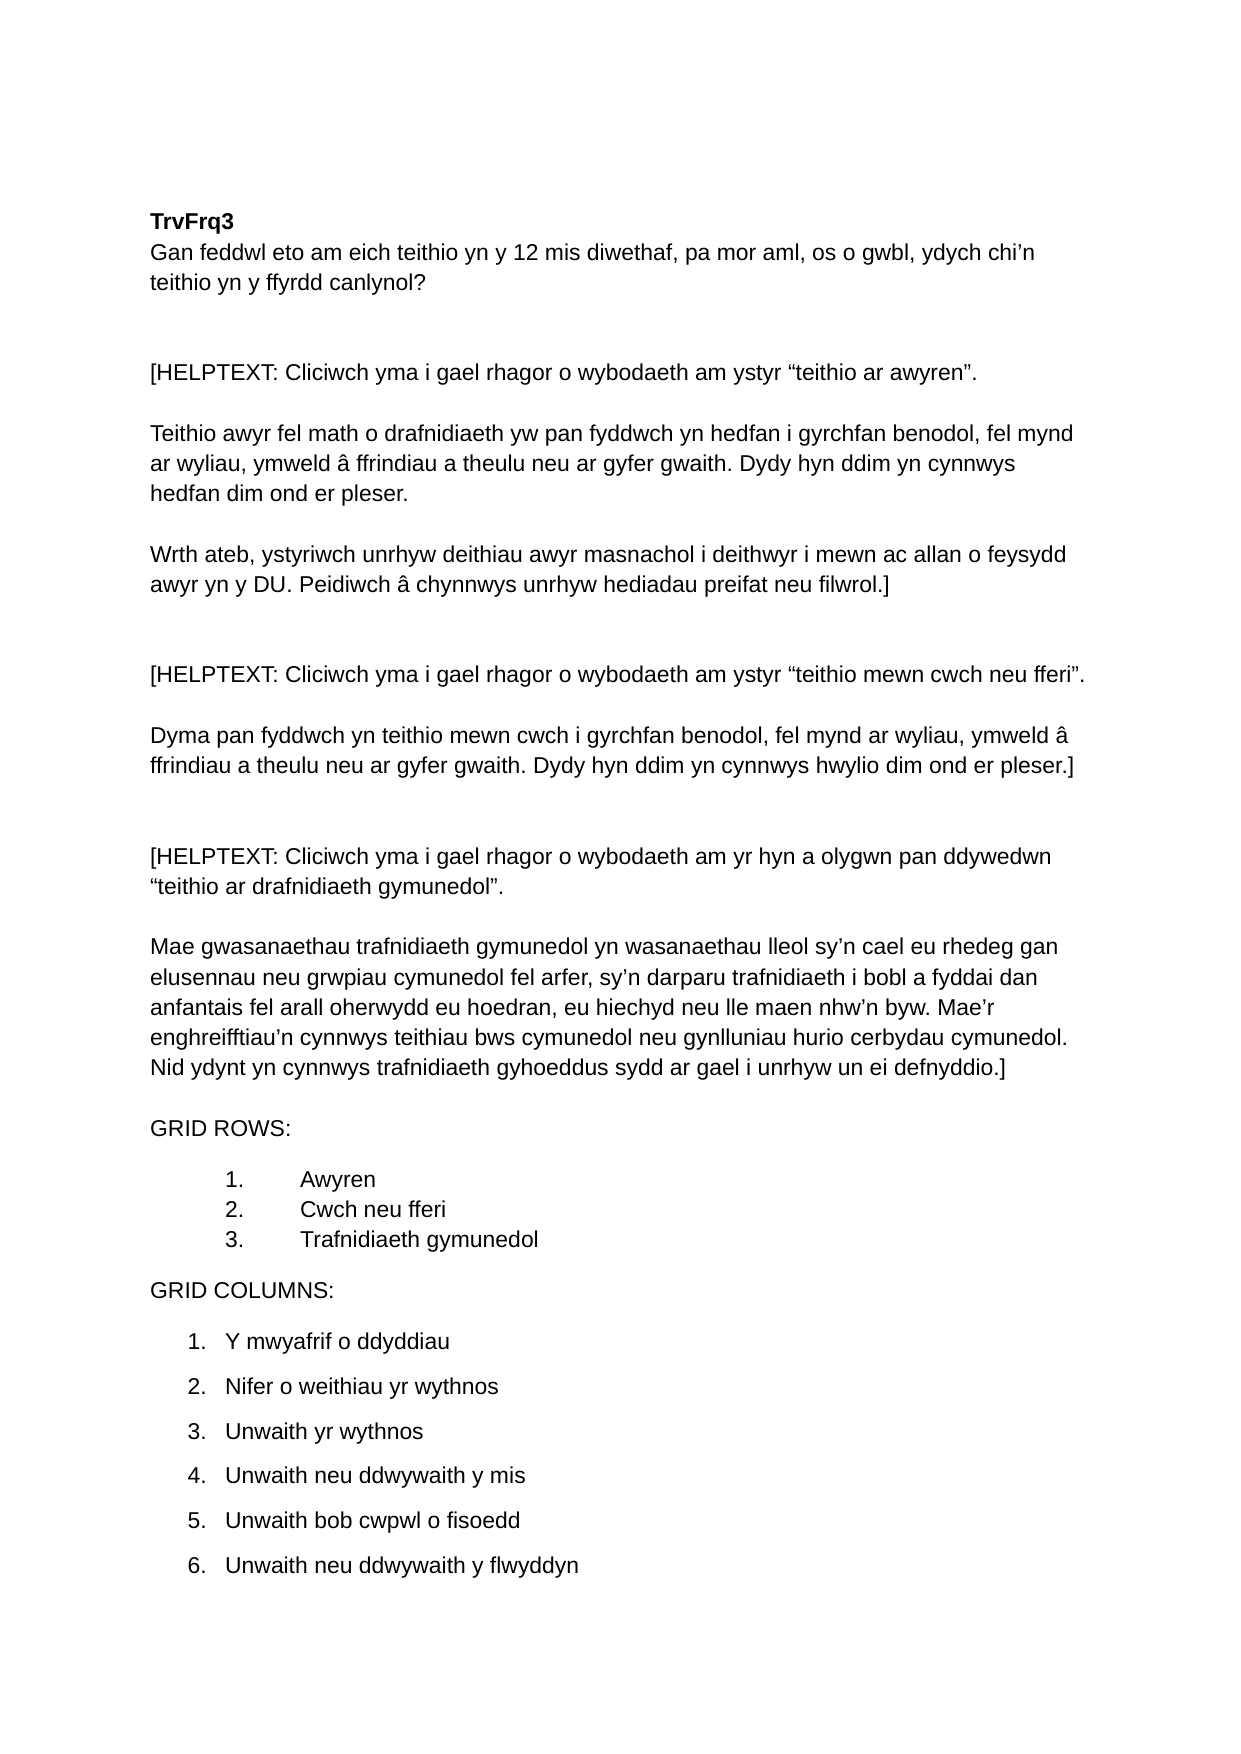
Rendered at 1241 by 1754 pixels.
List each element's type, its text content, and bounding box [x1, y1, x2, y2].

text GRID COLUMNS: [150, 1277, 1090, 1303]
text Mae gwasanaethau trafnidiaeth gymunedol yn wasanaethau lleol sy’n cael eu rhedeg gan elusennau neu grwpiau cymunedol fel arfer, sy’n darparu trafnidiaeth i bobl a fyddai dan anfantais fel arall oherwydd eu hoedran, eu hiechyd neu lle maen nhw’n byw. Mae’r enghreifftiau’n cynnwys teithiau bws cymunedol neu gynlluniau hurio cerbydau cymunedol. Nid ydynt yn cynnwys trafnidiaeth gyhoeddus sydd ar gael i unrhyw un ei defnyddio.] [150, 933, 1090, 1081]
text Teithio awyr fel math o drafnidiaeth yw pan fyddwch yn hedfan i gyrchfan benodol, fel mynd ar wyliau, ymweld â ffrindiau a theulu neu ar gyfer gwaith. Dydy hyn ddim yn cynnwys hedfan dim ond er pleser. [150, 420, 1090, 507]
list Trafnidiaeth gymunedol [225, 1226, 1090, 1252]
list Cwch neu fferi [225, 1196, 1090, 1222]
text Wrth ateb, ystyriwch unrhyw deithiau awyr masnachol i deithwyr i mewn ac allan o feysydd awyr yn y DU. Peidiwch â chynnwys unrhyw hediadau preifat neu filwrol.] [150, 541, 1090, 597]
text Gan feddwl eto am eich teithio yn y 12 mis diwethaf, pa mor aml, os o gwbl, ydych chi’n teithio yn y ffyrdd canlynol? [150, 238, 1090, 295]
list Unwaith yr wythnos [187, 1418, 1090, 1444]
list Unwaith neu ddwywaith y mis [187, 1462, 1090, 1489]
text GRID ROWS: [150, 1114, 1090, 1141]
list Nifer o weithiau yr wythnos [187, 1373, 1090, 1399]
list Unwaith bob cwpwl o fisoedd [187, 1507, 1090, 1534]
text [HELPTEXT: Cliciwch yma i gael rhagor o wybodaeth am yr hyn a olygwn pan ddywedwn “teithio ar drafnidiaeth gymunedol”. [150, 843, 1090, 899]
text [HELPTEXT: Cliciwch yma i gael rhagor o wybodaeth am ystyr “teithio ar awyren”. [150, 359, 1090, 386]
text Dyma pan fyddwch yn teithio mewn cwch i gyrchfan benodol, fel mynd ar wyliau, ymweld â ffrindiau a theulu neu ar gyfer gwaith. Dydy hyn ddim yn cynnwys hwylio dim ond er pleser.] [150, 722, 1090, 778]
text [HELPTEXT: Cliciwch yma i gael rhagor o wybodaeth am ystyr “teithio mewn cwch neu fferi”. [150, 661, 1090, 688]
text TrvFrq3 [150, 208, 1090, 235]
list Awyren [225, 1166, 1090, 1192]
list Y mwyafrif o ddyddiau [187, 1328, 1090, 1354]
list Unwaith neu ddwywaith y flwyddyn [187, 1552, 1090, 1578]
